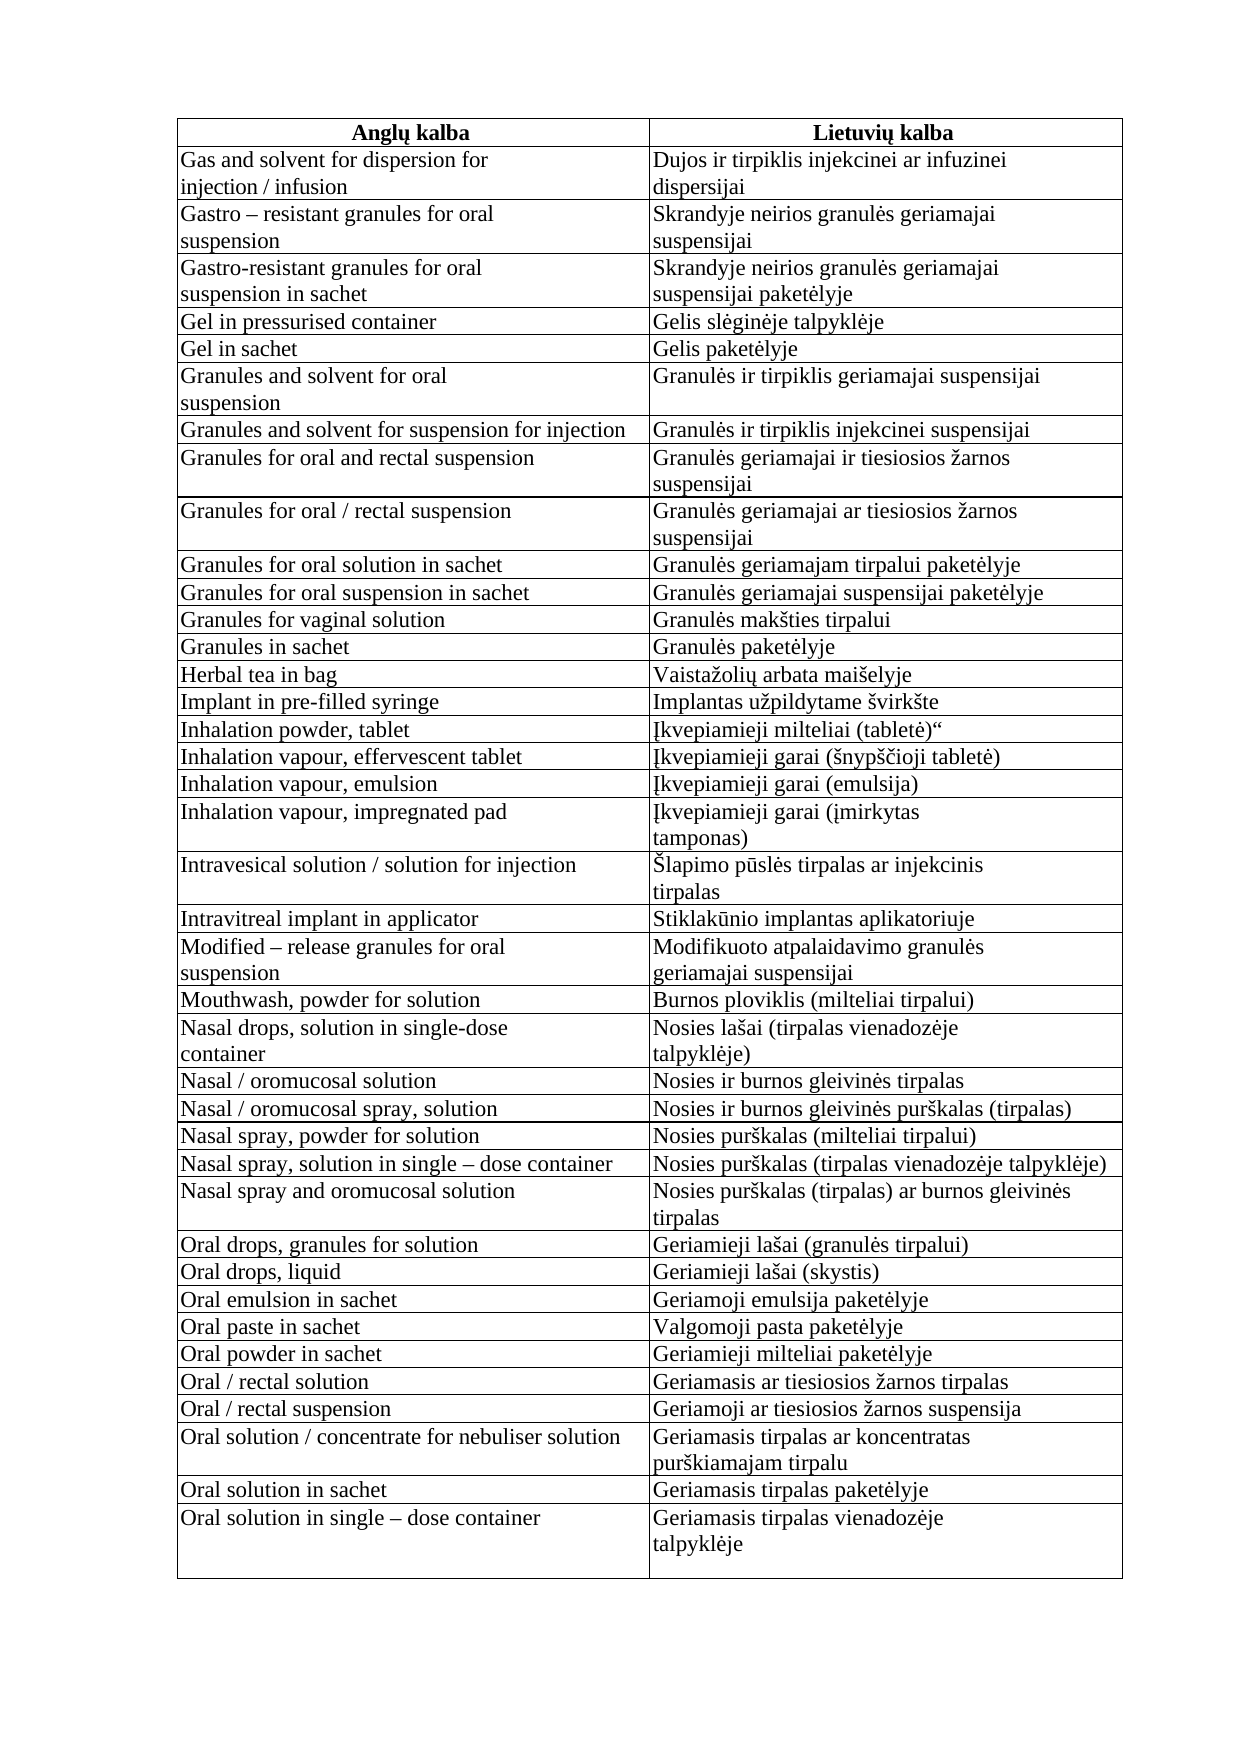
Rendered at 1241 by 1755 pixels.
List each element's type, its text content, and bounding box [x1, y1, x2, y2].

table_cell Geriamieji milteliai paketėlyje [650, 1341, 1122, 1367]
table_cell Geriamoji emulsija paketėlyje [650, 1286, 1122, 1312]
table_cell Oral solution in single – dose container [178, 1504, 649, 1578]
table_header Anglų kalba [178, 119, 649, 146]
table_cell Nasal / oromucosal spray, solution [178, 1095, 649, 1121]
table_cell Gel in pressurised container [178, 308, 649, 334]
table_cell Oral powder in sachet [178, 1341, 649, 1367]
table_cell Granulės geriamajai suspensijai paketėlyje [650, 579, 1122, 605]
table_cell Šlapimo pūslės tirpalas ar injekcinis tirpalas [650, 852, 1122, 904]
table_cell Inhalation vapour, emulsion [178, 770, 649, 797]
table_cell Granules for oral and rectal suspension [178, 444, 649, 496]
table_cell Nosies purškalas (milteliai tirpalui) [650, 1123, 1122, 1149]
table_cell Granulės paketėlyje [650, 634, 1122, 660]
table_cell Inhalation vapour, effervescent tablet [178, 743, 649, 769]
table_cell Oral drops, liquid [178, 1258, 649, 1285]
table_cell Geriamasis tirpalas vienadozėje talpyklėje [650, 1504, 1122, 1578]
table_cell Granules for oral suspension in sachet [178, 579, 649, 605]
table_cell Nosies lašai (tirpalas vienadozėje talpyklėje) [650, 1014, 1122, 1067]
table_cell Burnos ploviklis (milteliai tirpalui) [650, 986, 1122, 1013]
table_cell Intravitreal implant in applicator [178, 905, 649, 932]
table_cell Nosies ir burnos gleivinės purškalas (tirpalas) [650, 1095, 1122, 1121]
table_cell Nasal spray, solution in single – dose container [178, 1150, 649, 1176]
table_cell Granules for oral / rectal suspension [178, 498, 649, 550]
table_cell Nosies ir burnos gleivinės tirpalas [650, 1068, 1122, 1094]
table_cell Geriamieji lašai (granulės tirpalui) [650, 1231, 1122, 1257]
table_cell Dujos ir tirpiklis injekcinei ar infuzinei dispersijai [650, 147, 1122, 199]
table_cell Oral / rectal suspension [178, 1395, 649, 1422]
table_cell Gastro-resistant granules for oral suspension in sachet [178, 254, 649, 307]
table_cell Gelis paketėlyje [650, 335, 1122, 362]
table_cell Oral drops, granules for solution [178, 1231, 649, 1257]
table_cell Geriamasis tirpalas ar koncentratas purškiamajam tirpalu [650, 1423, 1122, 1475]
table_cell Skrandyje neirios granulės geriamajai suspensijai paketėlyje [650, 254, 1122, 307]
table_cell Nosies purškalas (tirpalas vienadozėje talpyklėje) [650, 1150, 1122, 1176]
table_cell Nosies purškalas (tirpalas) ar burnos gleivinės tirpalas [650, 1177, 1122, 1230]
table_cell Oral emulsion in sachet [178, 1286, 649, 1312]
table_cell Įkvepiamieji garai (šnypščioji tabletė) [650, 743, 1122, 769]
table_cell Nasal / oromucosal solution [178, 1068, 649, 1094]
table_header Lietuvių kalba [650, 119, 1122, 146]
table_cell Intravesical solution / solution for injection [178, 852, 649, 904]
table_cell Modifikuoto atpalaidavimo granulės geriamajai suspensijai [650, 933, 1122, 985]
table_cell Granulės ir tirpiklis geriamajai suspensijai [650, 363, 1122, 415]
table_cell Oral / rectal solution [178, 1368, 649, 1394]
table_cell Granules and solvent for suspension for injection [178, 416, 649, 443]
table_cell Granules for oral solution in sachet [178, 551, 649, 578]
table_cell Granulės geriamajai ir tiesiosios žarnos suspensijai [650, 444, 1122, 496]
table_cell Įkvepiamieji milteliai (tabletė)“ [650, 716, 1122, 742]
table_cell Valgomoji pasta paketėlyje [650, 1313, 1122, 1339]
table_cell Gelis slėginėje talpyklėje [650, 308, 1122, 334]
table_cell Mouthwash, powder for solution [178, 986, 649, 1013]
table_cell Granules for vaginal solution [178, 606, 649, 632]
table_cell Granules in sachet [178, 634, 649, 660]
table_cell Gastro – resistant granules for oral suspension [178, 200, 649, 253]
table_cell Implantas užpildytame švirkšte [650, 688, 1122, 714]
table_cell Implant in pre-filled syringe [178, 688, 649, 714]
table_cell Granulės makšties tirpalui [650, 606, 1122, 632]
table_cell Gel in sachet [178, 335, 649, 362]
table_cell Nasal drops, solution in single-dose container [178, 1014, 649, 1067]
table_cell Inhalation vapour, impregnated pad [178, 798, 649, 851]
table_cell Stiklakūnio implantas aplikatoriuje [650, 905, 1122, 932]
table_cell Geriamasis ar tiesiosios žarnos tirpalas [650, 1368, 1122, 1394]
table_cell Inhalation powder, tablet [178, 716, 649, 742]
table_cell Granulės geriamajai ar tiesiosios žarnos suspensijai [650, 498, 1122, 550]
table_cell Gas and solvent for dispersion for injection / infusion [178, 147, 649, 199]
table_cell Įkvepiamieji garai (įmirkytas tamponas) [650, 798, 1122, 851]
table_cell Granules and solvent for oral suspension [178, 363, 649, 415]
table_cell Vaistažolių arbata maišelyje [650, 661, 1122, 687]
table_cell Herbal tea in bag [178, 661, 649, 687]
table_cell Oral paste in sachet [178, 1313, 649, 1339]
table_cell Geriamoji ar tiesiosios žarnos suspensija [650, 1395, 1122, 1422]
table_cell Modified – release granules for oral suspension [178, 933, 649, 985]
table_cell Geriamieji lašai (skystis) [650, 1258, 1122, 1285]
table_cell Oral solution in sachet [178, 1476, 649, 1503]
table_cell Oral solution / concentrate for nebuliser solution [178, 1423, 649, 1475]
table_cell Nasal spray, powder for solution [178, 1123, 649, 1149]
table_cell Skrandyje neirios granulės geriamajai suspensijai [650, 200, 1122, 253]
table_cell Granulės ir tirpiklis injekcinei suspensijai [650, 416, 1122, 443]
table_cell Geriamasis tirpalas paketėlyje [650, 1476, 1122, 1503]
table_cell Įkvepiamieji garai (emulsija) [650, 770, 1122, 797]
table_cell Granulės geriamajam tirpalui paketėlyje [650, 551, 1122, 578]
table_cell Nasal spray and oromucosal solution [178, 1177, 649, 1230]
